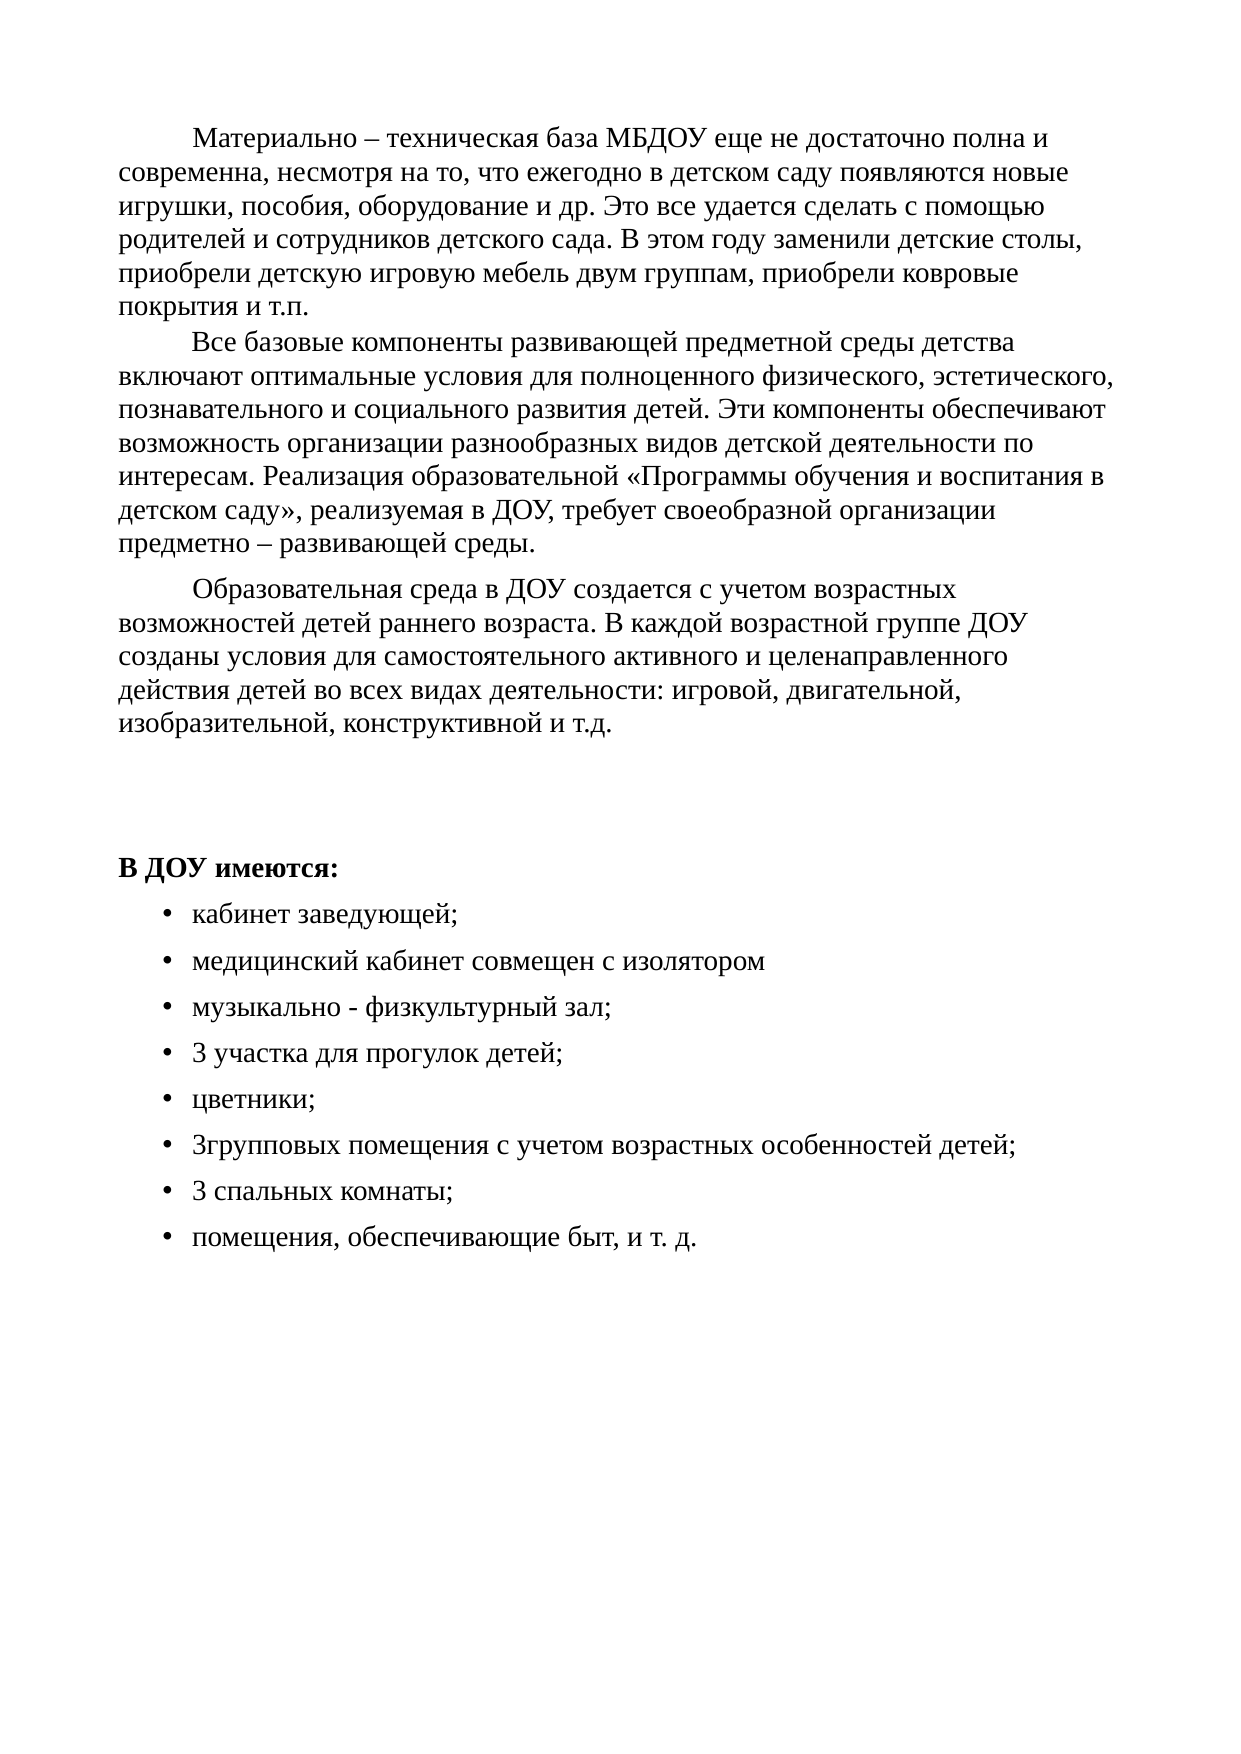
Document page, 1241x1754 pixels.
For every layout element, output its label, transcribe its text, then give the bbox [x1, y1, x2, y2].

text Образовательная среда в ДОУ создается с учетом возрастных возможностей детей раннего возраста. В каждой возрастной группе ДОУ созданы условия для самостоятельного активного и целенаправленного действия детей во всех видах деятельности: игровой, двигательной, изобразительной, конструктивной и т.д. [118, 571, 1122, 739]
list 3 спальных комнаты; [162, 1173, 1122, 1207]
list кабинет заведующей; [162, 896, 1122, 930]
text Все базовые компоненты развивающей предметной среды детства включают оптимальные условия для полноценного физического, эстетического, познавательного и социального развития детей. Эти компоненты обеспечивают возможность организации разнообразных видов детской деятельности по интересам. Реализация образовательной «Программы обучения и воспитания в детском саду», реализуемая в ДОУ, требует своеобразной организации предметно – развивающей среды. [118, 324, 1122, 559]
list 3групповых помещения с учетом возрастных особенностей детей; [162, 1127, 1122, 1161]
text В ДОУ имеются: [118, 850, 1122, 884]
list 3 участка для прогулок детей; [162, 1035, 1122, 1068]
text Материально – техническая база МБДОУ еще не достаточно полна и современна, несмотря на то, что ежегодно в детском саду появляются новые игрушки, пособия, оборудование и др. Это все удается сделать с помощью родителей и сотрудников детского сада. В этом году заменили детские столы, приобрели детскую игровую мебель двум группам, приобрели ковровые покрытия и т.п. [118, 121, 1122, 322]
list помещения, обеспечивающие быт, и т. д. [162, 1219, 1122, 1253]
list цветники; [162, 1081, 1122, 1115]
list медицинский кабинет совмещен с изолятором [162, 943, 1122, 976]
list музыкально - физкультурный зал; [162, 989, 1122, 1022]
